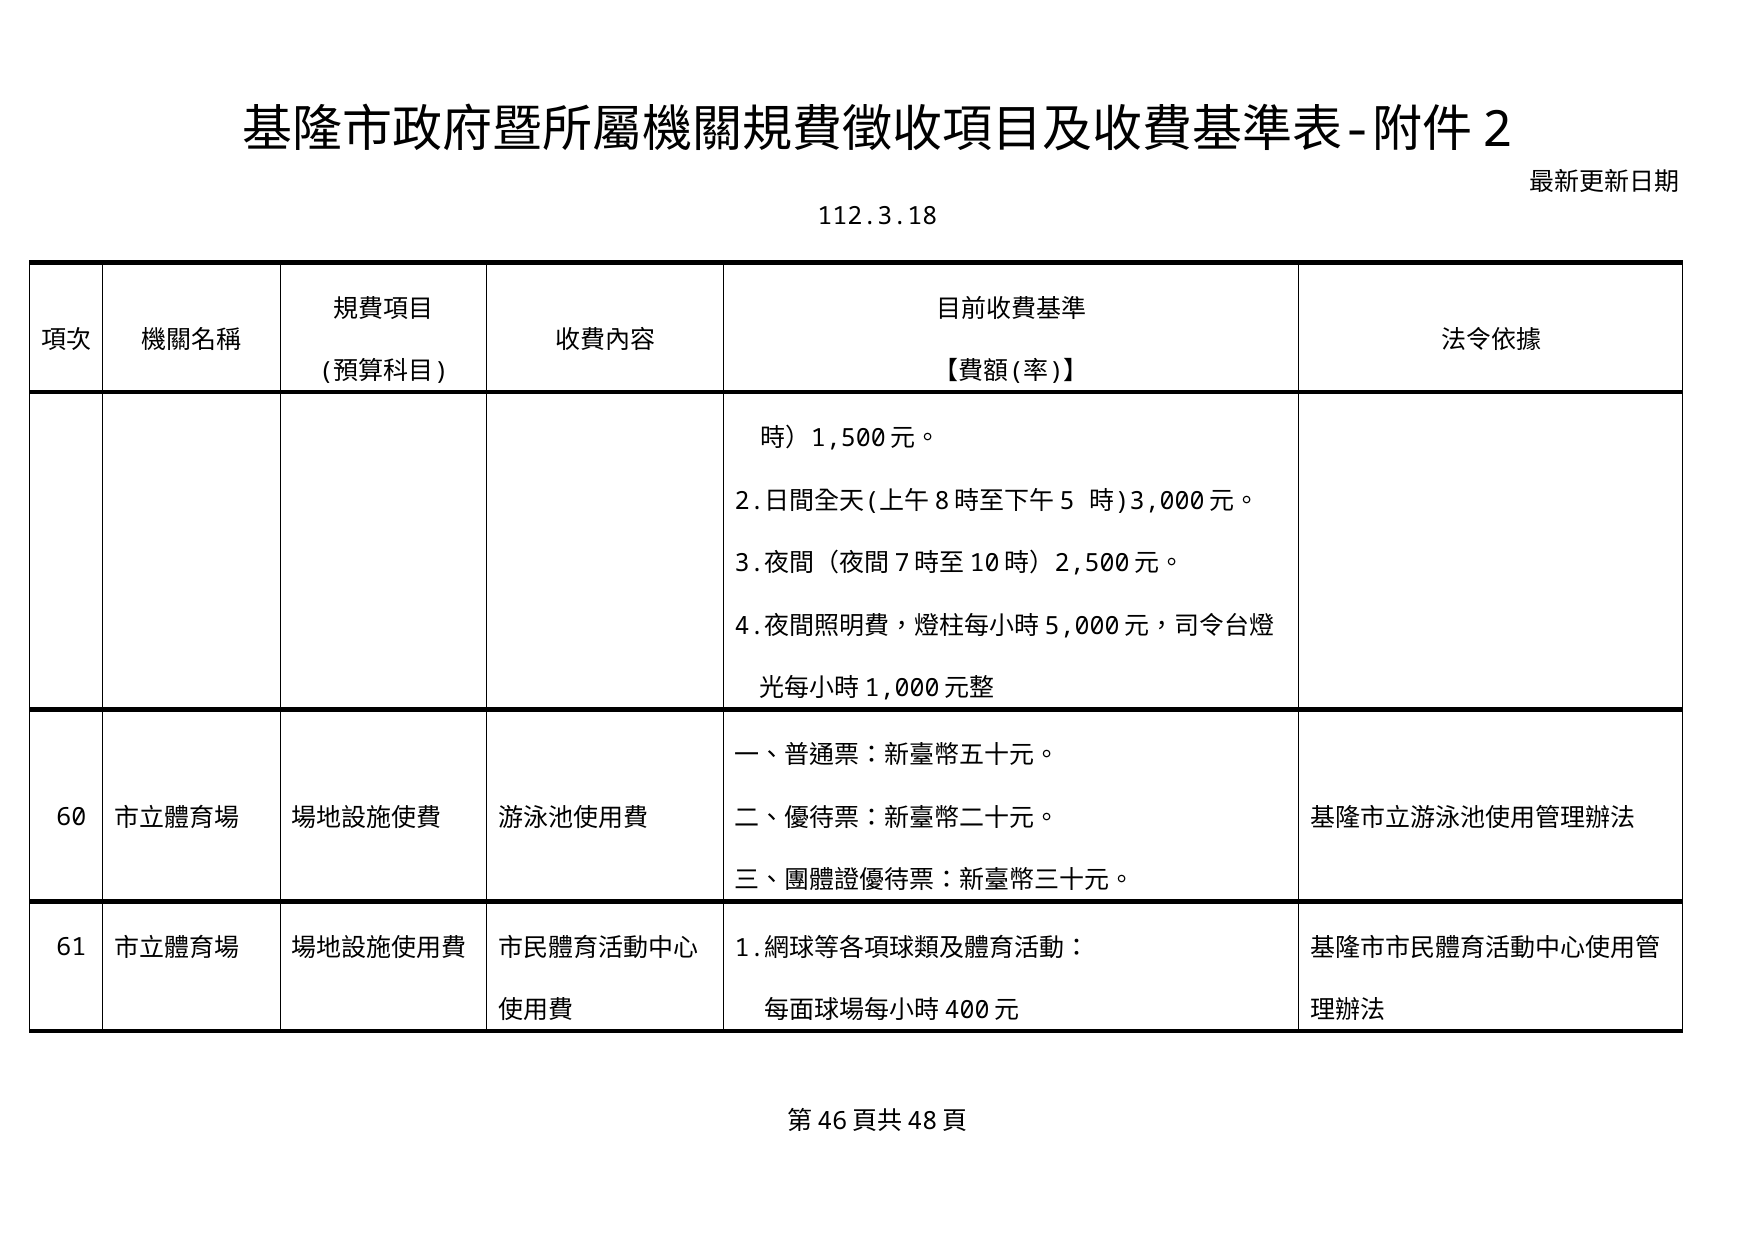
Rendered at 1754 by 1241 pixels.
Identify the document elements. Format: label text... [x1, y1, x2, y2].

table_cell 場地設施使費 [281, 712, 486, 899]
table_header 項次 [30, 265, 102, 389]
table_cell [30, 394, 102, 707]
table_cell 1.網球等各項球類及體育活動： 每面球場每小時400元 [724, 904, 1298, 1029]
table_header 機關名稱 [103, 265, 280, 389]
table_cell 場地設施使用費 [281, 904, 486, 1029]
table_header 目前收費基準 【費額(率)】 [724, 265, 1298, 389]
table_cell [30, 712, 102, 899]
table_cell [1299, 394, 1682, 707]
table_header 法令依據 [1299, 265, 1682, 389]
table_cell [103, 394, 280, 707]
table_cell [281, 394, 486, 707]
table_cell 時）1,500元。 2.日間全天(上午8時至下午5 時)3,000元。 3.夜間（夜間7時至10時）2,500元。 4.夜間照明費，燈柱每小時5,000元，司令台燈光每小時1,000元整 [724, 394, 1298, 707]
table_cell 基隆市立游泳池使用管理辦法 [1299, 712, 1682, 899]
table_header 規費項目 (預算科目) [281, 265, 486, 389]
table_cell 市立體育場 [103, 712, 280, 899]
table_cell 一、普通票：新臺幣五十元。 二、優待票：新臺幣二十元。 三、團體證優待票：新臺幣三十元。 [724, 712, 1298, 899]
table_cell 市民體育活動中心使用費 [487, 904, 723, 1029]
table_cell [30, 904, 102, 1029]
table_cell 基隆市市民體育活動中心使用管理辦法 [1299, 904, 1682, 1029]
table_cell 市立體育場 [103, 904, 280, 1029]
table_header 收費內容 [487, 265, 723, 389]
table_cell 游泳池使用費 [487, 712, 723, 899]
table_cell [487, 394, 723, 707]
